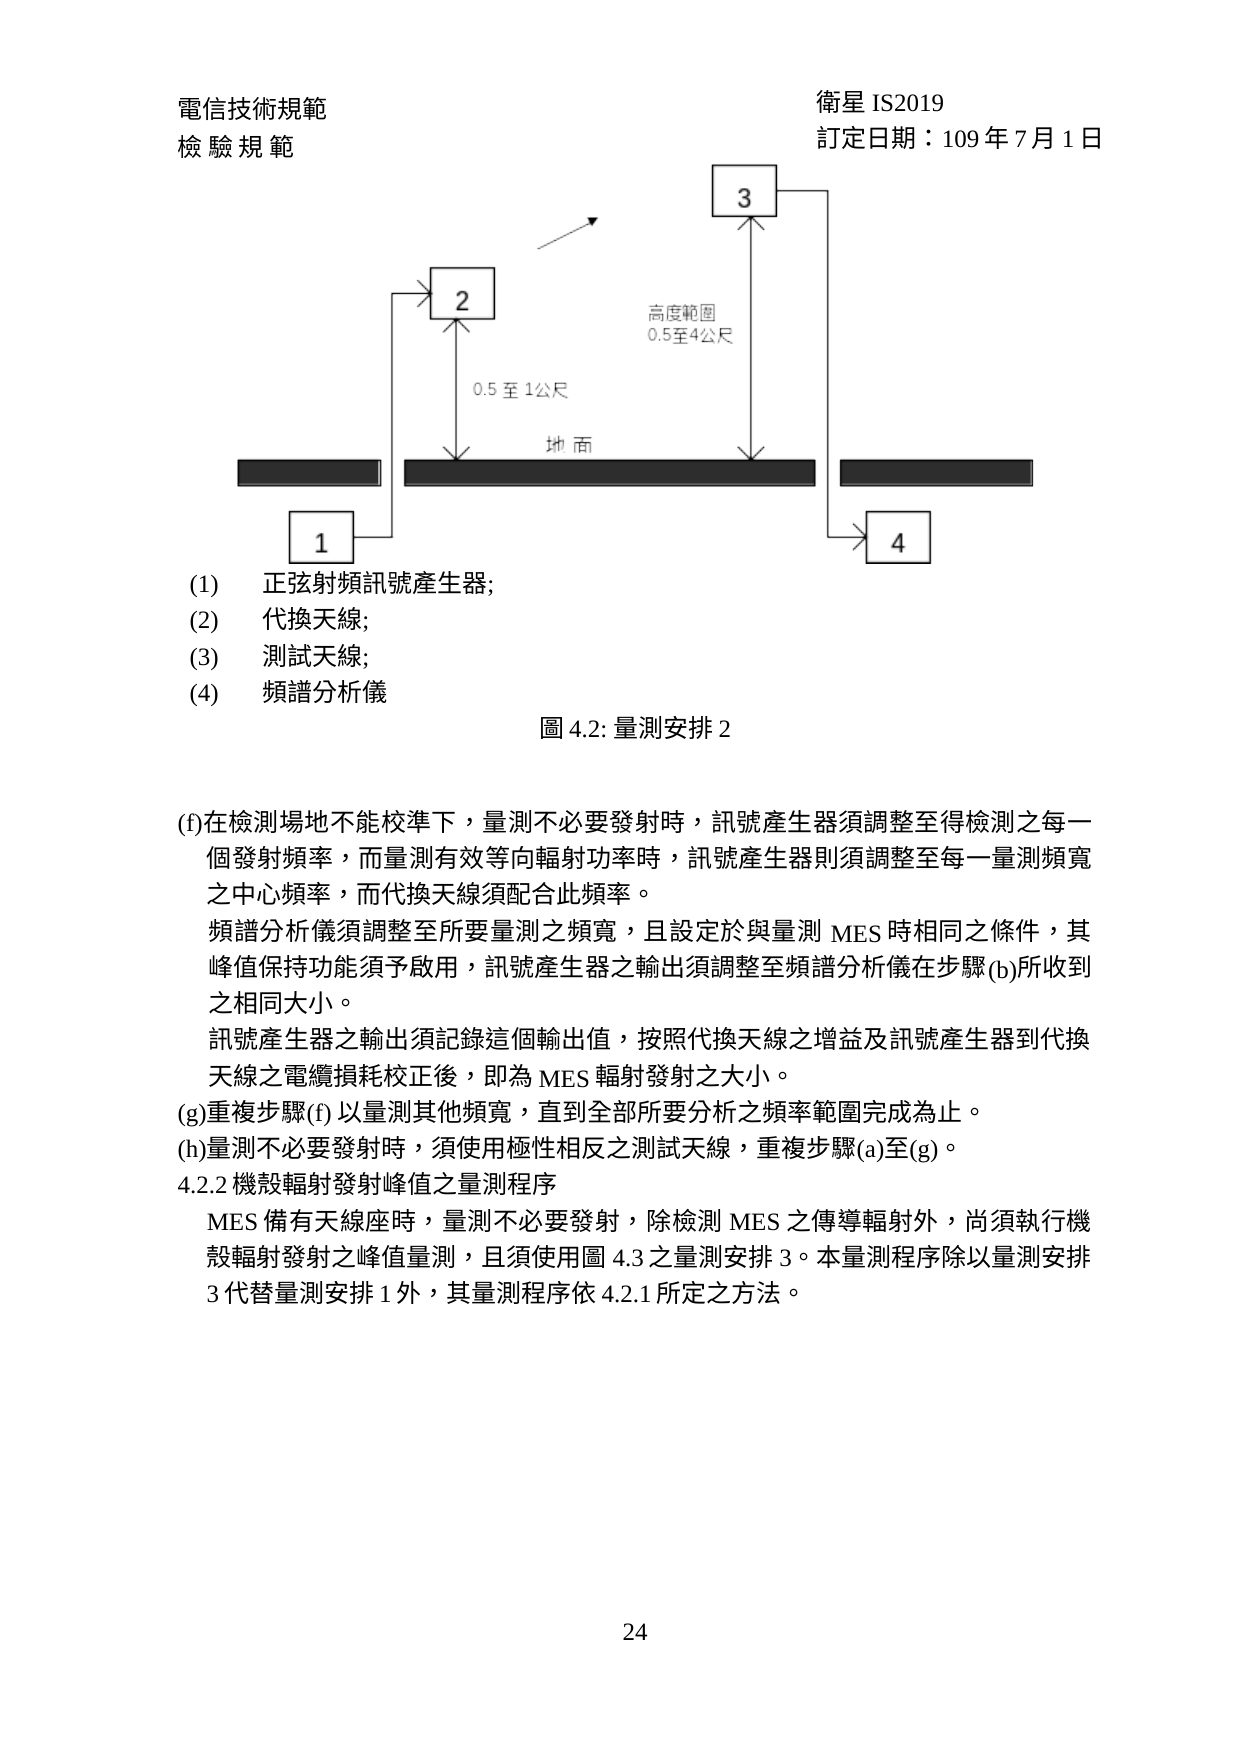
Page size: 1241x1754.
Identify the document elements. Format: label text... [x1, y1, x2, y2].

list 頻譜分析儀 [177, 672, 1092, 709]
text MES備有天線座時，量測不必要發射，除檢測MES之傳導輻射外，尚須執行機殼輻射發射之峰值量測，且須使用圖4.3之量測安排3。本量測程序除以量測安排3代替量測安排1外，其量測程序依4.2.1所定之方法。 [206, 1201, 1092, 1310]
list 代換天線; [177, 600, 1092, 636]
text (h)量測不必要發射時，須使用極性相反之測試天線，重複步驟(a)至(g)。 [177, 1129, 1092, 1165]
list 正弦射頻訊號產生器; [177, 564, 1092, 600]
text 圖4.2: 量測安排2 [177, 709, 1092, 745]
subtitle 4.2.2機殼輻射發射峰值之量測程序 [177, 1165, 1092, 1201]
text (g)重複步驟(f) 以量測其他頻寬，直到全部所要分析之頻率範圍完成為止。 [177, 1092, 1092, 1129]
list 測試天線; [177, 636, 1092, 672]
text (f)在檢測場地不能校準下，量測不必要發射時，訊號產生器須調整至得檢測之每一個發射頻率，而量測有效等向輻射功率時，訊號產生器則須調整至每一量測頻寬之中心頻率，而代換天線須配合此頻率。 [177, 802, 1092, 911]
text 訊號產生器之輸出須記錄這個輸出值，按照代換天線之增益及訊號產生器到代換天線之電纜損耗校正後，即為MES輻射發射之大小。 [208, 1020, 1092, 1092]
text 頻譜分析儀須調整至所要量測之頻寬，且設定於與量測MES時相同之條件，其峰值保持功能須予啟用，訊號產生器之輸出須調整至頻譜分析儀在步驟(b)所收到之相同大小。 [208, 911, 1092, 1020]
